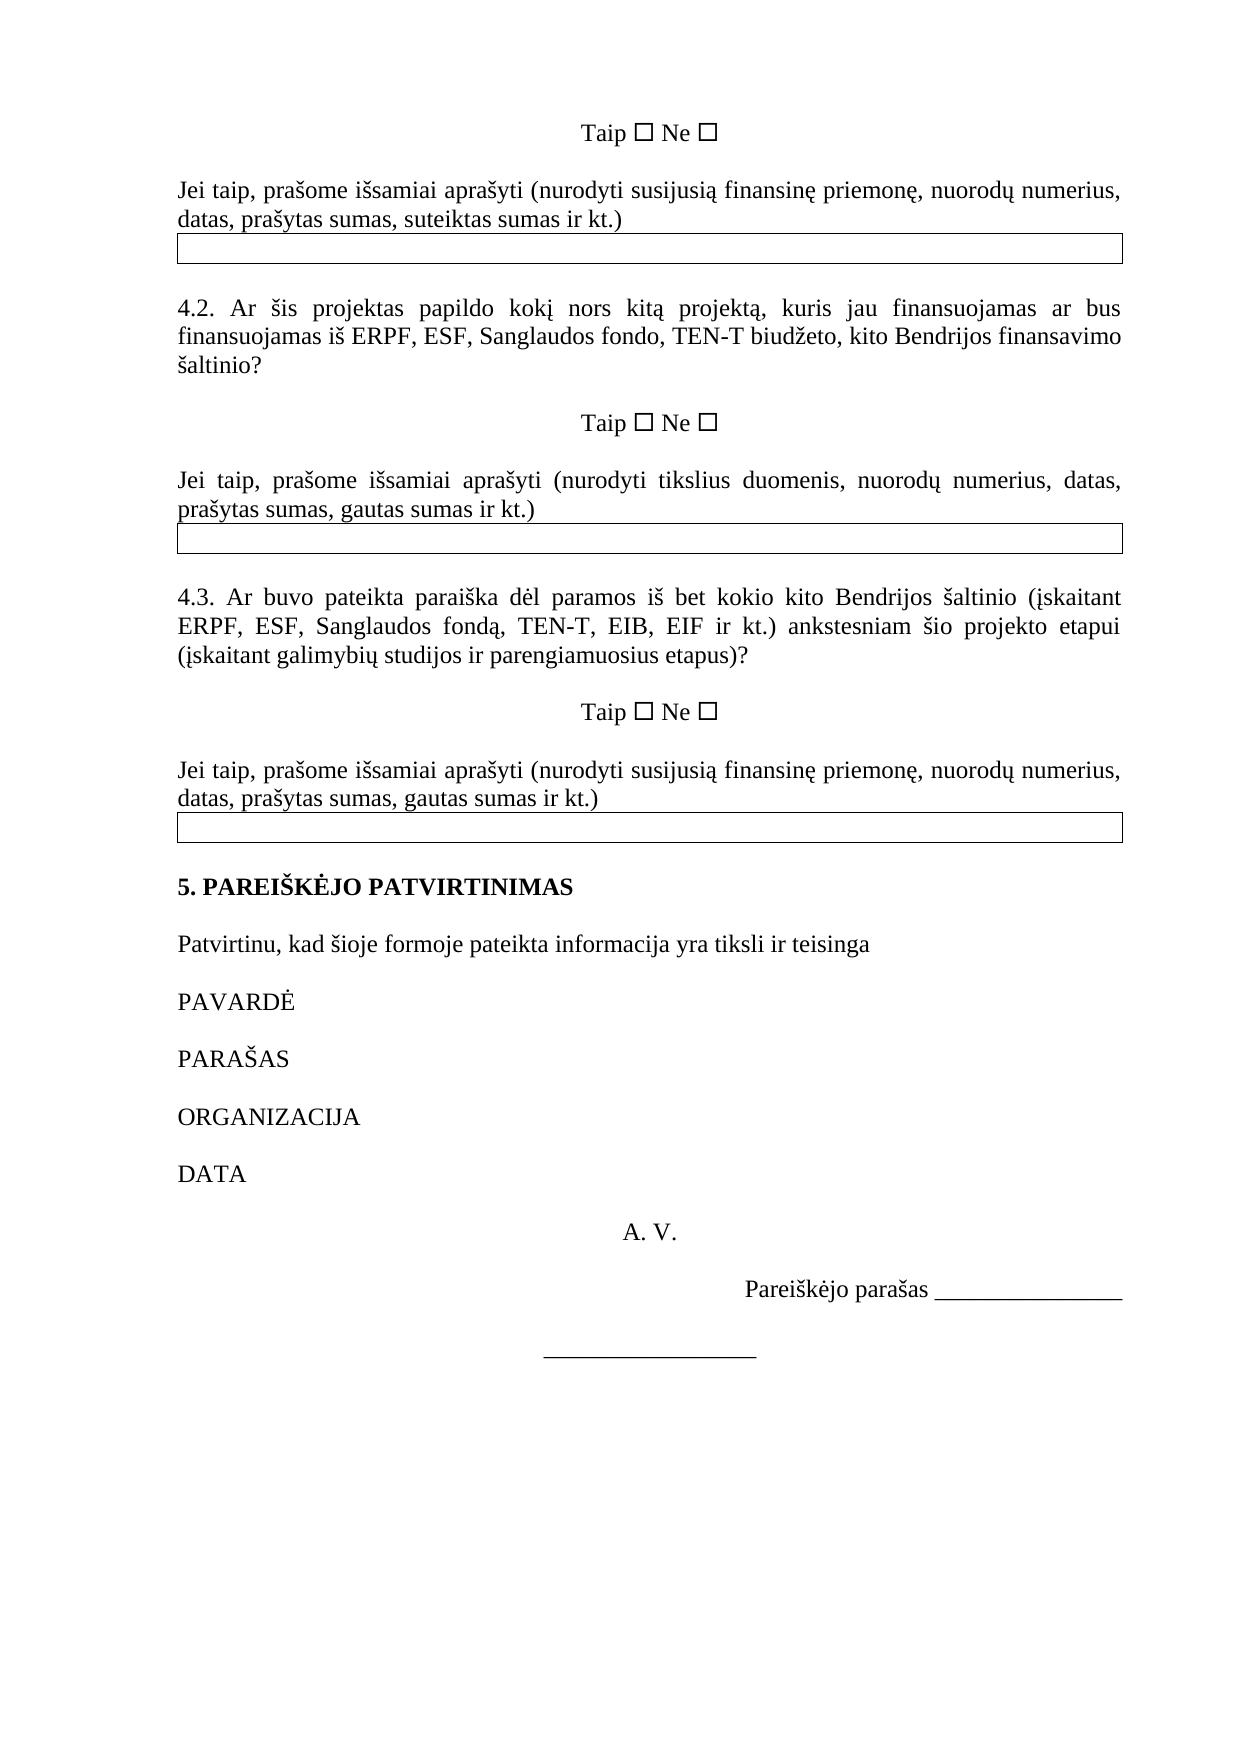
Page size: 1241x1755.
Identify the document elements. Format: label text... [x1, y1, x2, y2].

text Jei taip, prašome išsamiai aprašyti (nurodyti susijusią finansinę priemonę, nuorodų numerius, datas, prašytas sumas, suteiktas sumas ir kt.) [177, 176, 1122, 233]
table_header [178, 234, 1122, 263]
text Taip [] Ne [] [177, 408, 1122, 436]
table_header [178, 524, 1122, 552]
text ORGANIZACIJA [177, 1102, 1122, 1131]
table_header [178, 813, 1122, 842]
text PARAŠAS [177, 1044, 1122, 1073]
text Taip [] Ne [] [177, 118, 1122, 147]
text Taip [] Ne [] [177, 697, 1122, 726]
text A. V. [177, 1217, 1122, 1246]
text _________________ [177, 1332, 1122, 1361]
text 4.2. Ar šis projektas papildo kokį nors kitą projektą, kuris jau finansuojamas ar bus finansuojamas iš ERPF, ESF, Sanglaudos fondo, TEN-T biudžeto, kito Bendrijos finansavimo šaltinio? [177, 293, 1122, 379]
text DATA [177, 1159, 1122, 1188]
text PAVARDĖ [177, 987, 1122, 1016]
text 5. PAREIŠKĖJO PATVIRTINIMAS [177, 872, 1122, 901]
text 4.3. Ar buvo pateikta paraiška dėl paramos iš bet kokio kito Bendrijos šaltinio (įskaitant ERPF, ESF, Sanglaudos fondą, TEN-T, EIB, EIF ir kt.) ankstesniam šio projekto etapui (įskaitant galimybių studijos ir parengiamuosius etapus)? [177, 582, 1122, 668]
text Patvirtinu, kad šioje formoje pateikta informacija yra tiksli ir teisinga [177, 929, 1122, 958]
text Jei taip, prašome išsamiai aprašyti (nurodyti tikslius duomenis, nuorodų numerius, datas, prašytas sumas, gautas sumas ir kt.) [177, 465, 1122, 523]
text Pareiškėjo parašas _______________ [177, 1274, 1122, 1303]
text Jei taip, prašome išsamiai aprašyti (nurodyti susijusią finansinę priemonę, nuorodų numerius, datas, prašytas sumas, gautas sumas ir kt.) [177, 755, 1122, 812]
